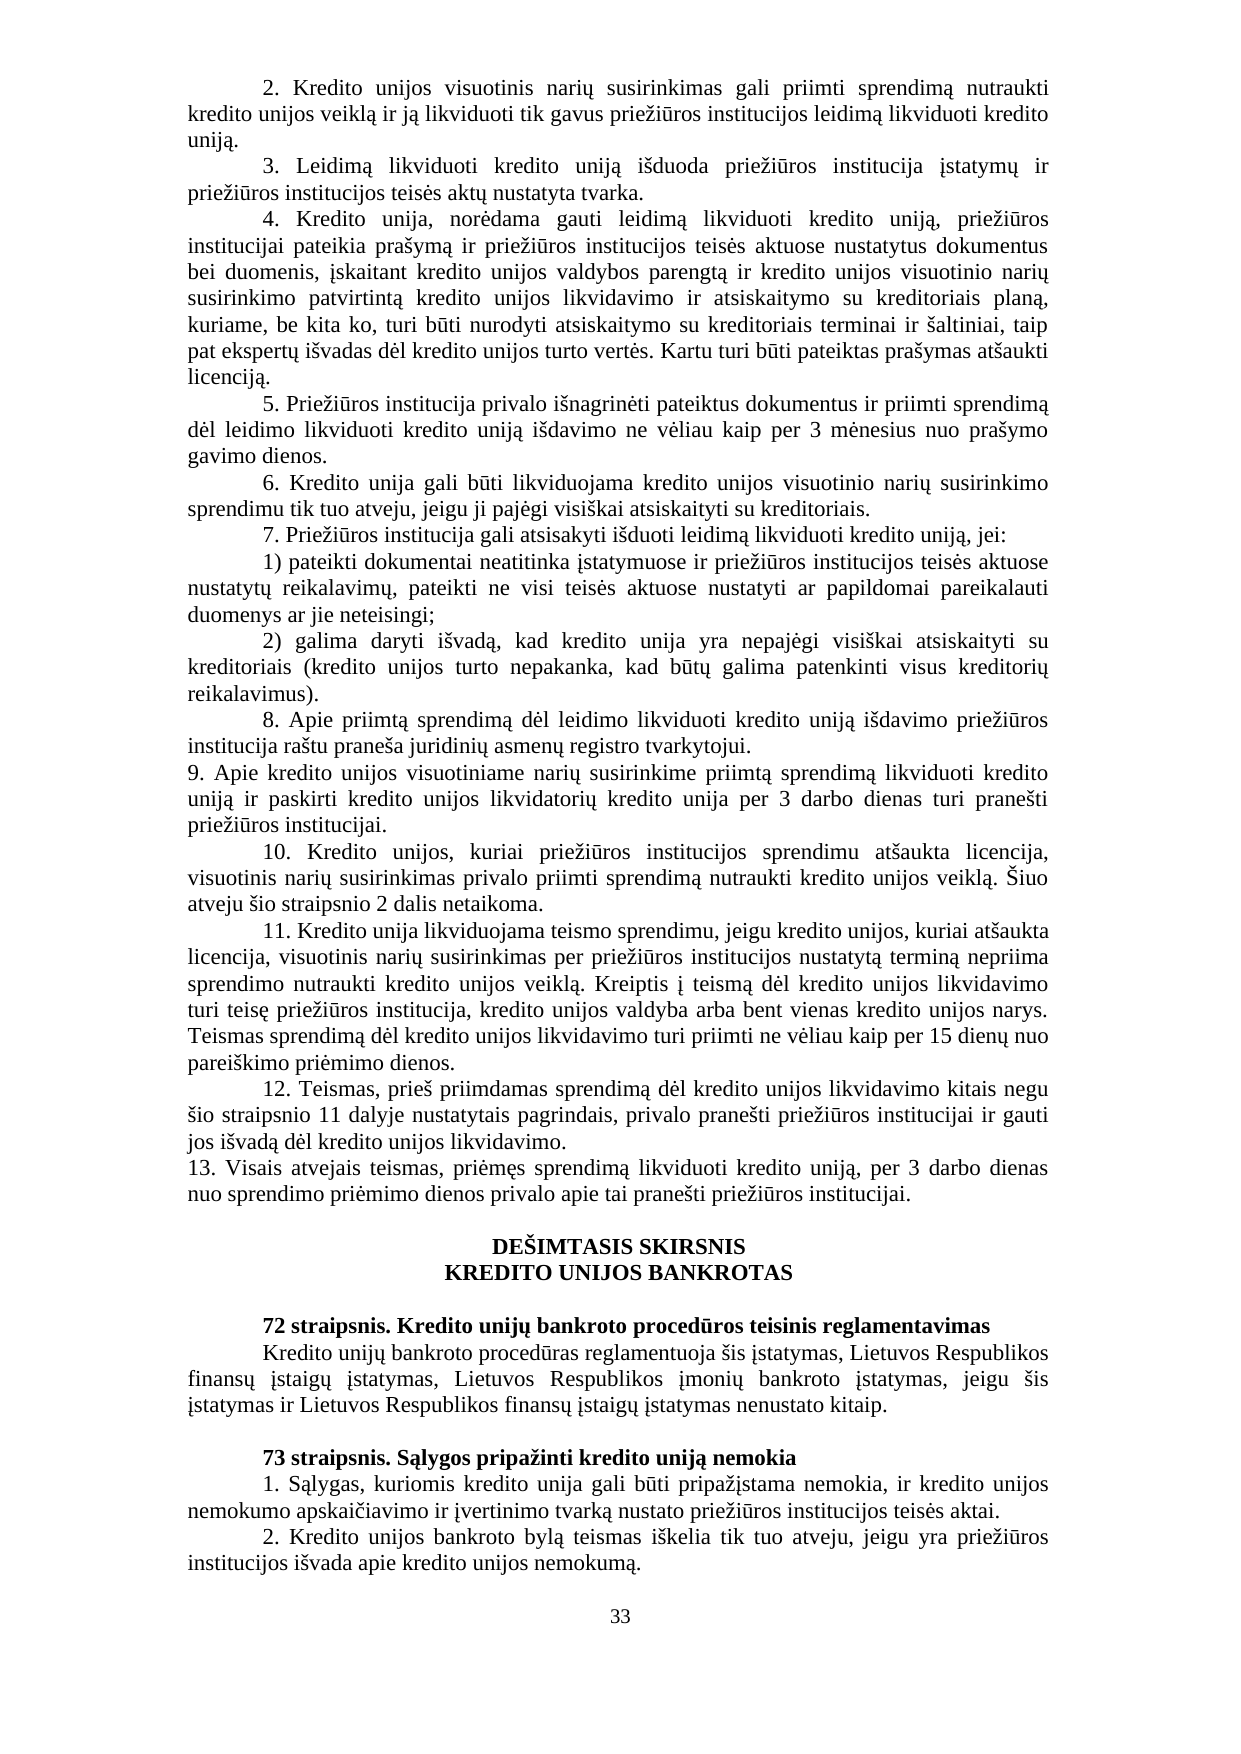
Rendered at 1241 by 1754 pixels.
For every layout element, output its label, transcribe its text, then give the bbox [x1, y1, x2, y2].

text Kredito unijų bankroto procedūras reglamentuoja šis įstatymas, Lietuvos Respublikos finansų įstaigų įstatymas, Lietuvos Respublikos įmonių bankroto įstatymas, jeigu šis įstatymas ir Lietuvos Respublikos finansų įstaigų įstatymas nenustato kitaip. [187, 1338, 1050, 1418]
text 2. Kredito unijos bankroto bylą teismas iškelia tik tuo atveju, jeigu yra priežiūros institucijos išvada apie kredito unijos nemokumą. [187, 1523, 1050, 1576]
text 8. Apie priimtą sprendimą dėl leidimo likviduoti kredito uniją išdavimo priežiūros institucija raštu praneša juridinių asmenų registro tvarkytojui. [187, 706, 1050, 759]
text 7. Priežiūros institucija gali atsisakyti išduoti leidimą likviduoti kredito uniją, jei: [187, 522, 1050, 548]
text 12. Teismas, prieš priimdamas sprendimą dėl kredito unijos likvidavimo kitais negu šio straipsnio 11 dalyje nustatytais pagrindais, privalo pranešti priežiūros institucijai ir gauti jos išvadą dėl kredito unijos likvidavimo. [187, 1075, 1050, 1154]
text 72 straipsnis. Kredito unijų bankroto procedūros teisinis reglamentavimas [187, 1312, 1050, 1338]
text 1. Sąlygas, kuriomis kredito unija gali būti pripažįstama nemokia, ir kredito unijos nemokumo apskaičiavimo ir įvertinimo tvarką nustato priežiūros institucijos teisės aktai. [187, 1470, 1050, 1523]
text 11. Kredito unija likviduojama teismo sprendimu, jeigu kredito unijos, kuriai atšaukta licencija, visuotinis narių susirinkimas per priežiūros institucijos nustatytą terminą nepriima sprendimo nutraukti kredito unijos veiklą. Kreiptis į teismą dėl kredito unijos likvidavimo turi teisę priežiūros institucija, kredito unijos valdyba arba bent vienas kredito unijos narys. Teismas sprendimą dėl kredito unijos likvidavimo turi priimti ne vėliau kaip per 15 dienų nuo pareiškimo priėmimo dienos. [187, 917, 1050, 1075]
text 3. Leidimą likviduoti kredito uniją išduoda priežiūros institucija įstatymų ir priežiūros institucijos teisės aktų nustatyta tvarka. [187, 153, 1050, 205]
text 9. Apie kredito unijos visuotiniame narių susirinkime priimtą sprendimą likviduoti kredito uniją ir paskirti kredito unijos likvidatorių kredito unija per 3 darbo dienas turi pranešti priežiūros institucijai. [187, 759, 1050, 838]
text 2. Kredito unijos visuotinis narių susirinkimas gali priimti sprendimą nutraukti kredito unijos veiklą ir ją likviduoti tik gavus priežiūros institucijos leidimą likviduoti kredito uniją. [187, 73, 1050, 153]
text 2) galima daryti išvadą, kad kredito unija yra nepajėgi visiškai atsiskaityti su kreditoriais (kredito unijos turto nepakanka, kad būtų galima patenkinti visus kreditorių reikalavimus). [187, 627, 1050, 706]
text 1) pateikti dokumentai neatitinka įstatymuose ir priežiūros institucijos teisės aktuose nustatytų reikalavimų, pateikti ne visi teisės aktuose nustatyti ar papildomai pareikalauti duomenys ar jie neteisingi; [187, 548, 1050, 627]
text 73 straipsnis. Sąlygos pripažinti kredito uniją nemokia [187, 1444, 1050, 1470]
text 5. Priežiūros institucija privalo išnagrinėti pateiktus dokumentus ir priimti sprendimą dėl leidimo likviduoti kredito uniją išdavimo ne vėliau kaip per 3 mėnesius nuo prašymo gavimo dienos. [187, 390, 1050, 469]
text 6. Kredito unija gali būti likviduojama kredito unijos visuotinio narių susirinkimo sprendimu tik tuo atveju, jeigu ji pajėgi visiškai atsiskaityti su kreditoriais. [187, 469, 1050, 522]
text 13. Visais atvejais teismas, priėmęs sprendimą likviduoti kredito uniją, per 3 darbo dienas nuo sprendimo priėmimo dienos privalo apie tai pranešti priežiūros institucijai. [187, 1154, 1050, 1207]
text KREDITO UNIJOS BANKROTAS [187, 1259, 1050, 1286]
text DEŠIMTASIS SKIRSNIS [187, 1233, 1050, 1259]
text 4. Kredito unija, norėdama gauti leidimą likviduoti kredito uniją, priežiūros institucijai pateikia prašymą ir priežiūros institucijos teisės aktuose nustatytus dokumentus bei duomenis, įskaitant kredito unijos valdybos parengtą ir kredito unijos visuotinio narių susirinkimo patvirtintą kredito unijos likvidavimo ir atsiskaitymo su kreditoriais planą, kuriame, be kita ko, turi būti nurodyti atsiskaitymo su kreditoriais terminai ir šaltiniai, taip pat ekspertų išvadas dėl kredito unijos turto vertės. Kartu turi būti pateiktas prašymas atšaukti licenciją. [187, 205, 1050, 390]
text 10. Kredito unijos, kuriai priežiūros institucijos sprendimu atšaukta licencija, visuotinis narių susirinkimas privalo priimti sprendimą nutraukti kredito unijos veiklą. Šiuo atveju šio straipsnio 2 dalis netaikoma. [187, 838, 1050, 917]
